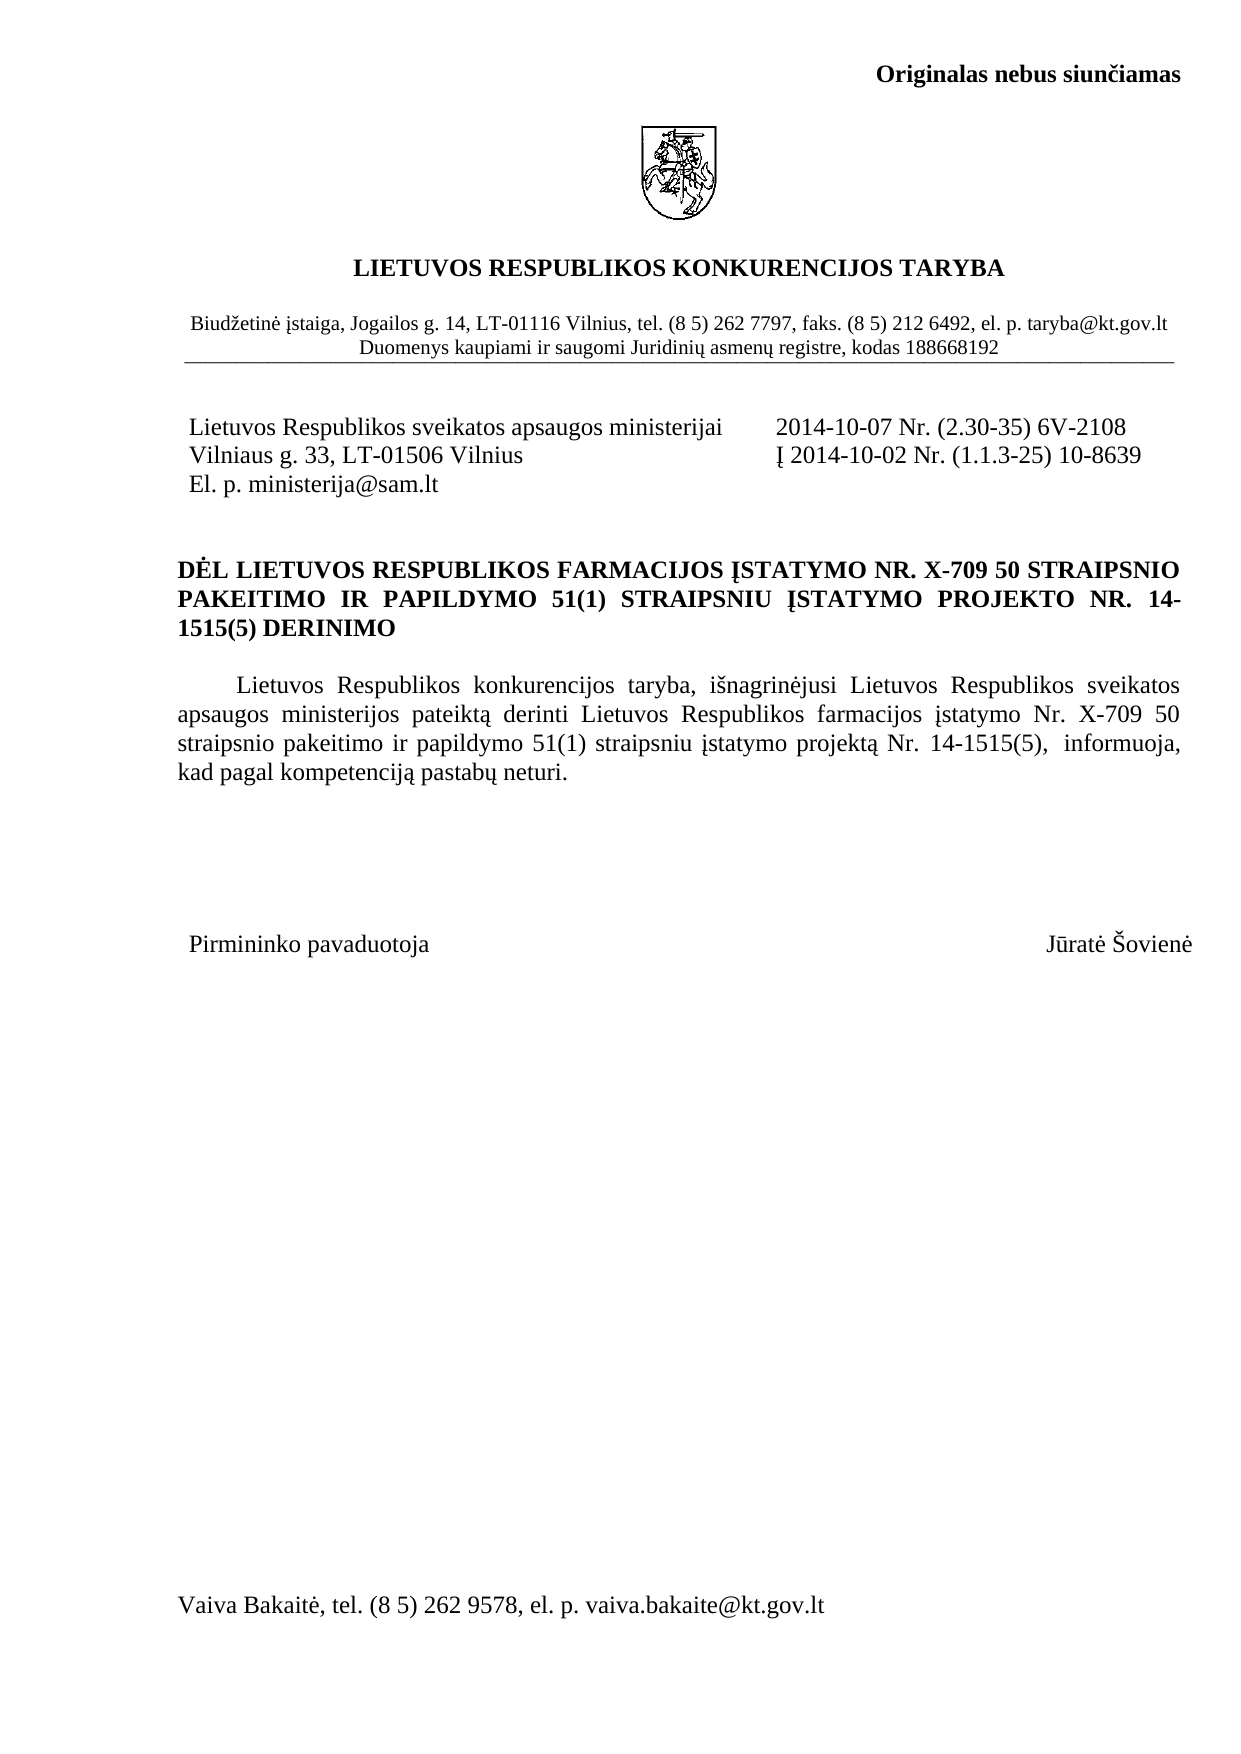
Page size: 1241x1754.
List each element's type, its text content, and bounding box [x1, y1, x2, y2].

table_header Pirmininko pavaduotoja [177, 929, 690, 958]
text Biudžetinė įstaiga, Jogailos g. 14, LT-01116 Vilnius, tel. (8 5) 262 7797, faks. (8 5) 212 6492, el. p. taryba@kt.gov.lt [177, 311, 1181, 335]
table_cell [177, 987, 690, 1015]
table_cell [690, 958, 1204, 987]
table_header 2014-10-07 Nr. (2.30-35) 6V-2108 Į 2014-10-02 Nr. (1.1.3-25) 10-8639 [764, 412, 1204, 498]
table_header Jūratė Šovienė [690, 929, 1204, 958]
text ¯¯¯¯¯¯¯¯¯¯¯¯¯¯¯¯¯¯¯¯¯¯¯¯¯¯¯¯¯¯¯¯¯¯¯¯¯¯¯¯¯¯¯¯¯¯¯¯¯¯¯¯¯¯¯¯¯¯¯¯¯¯¯¯¯¯¯¯¯¯¯¯¯¯¯¯¯¯¯¯¯¯¯¯¯¯¯¯¯¯¯¯¯¯¯ [177, 359, 1181, 383]
table_cell [690, 987, 1204, 1015]
table_header Lietuvos Respublikos sveikatos apsaugos ministerijai Vilniaus g. 33, LT-01506 Vilnius El. p. ministerija@sam.lt [177, 412, 764, 498]
table_cell [177, 958, 690, 987]
text Duomenys kaupiami ir saugomi Juridinių asmenų registre, kodas 188668192 [177, 335, 1181, 359]
text Lietuvos Respublikos konkurencijos taryba, išnagrinėjusi Lietuvos Respublikos sveikatos apsaugos ministerijos pateiktą derinti Lietuvos Respublikos farmacijos įstatymo Nr. X-709 50 straipsnio pakeitimo ir papildymo 51(1) straipsniu įstatymo projektą Nr. 14-1515(5), informuoja, kad pagal kompetenciją pastabų neturi. [177, 670, 1181, 785]
text Lietuvos Respublikos konkurencijos taryba [177, 253, 1181, 282]
text Dėl LIETUVOS RESPUBLIKOS FARMACIJOS ĮSTATYMO NR. X-709 50 STRAIPSNIO PAKEITIMO IR PAPILDYMO 51(1) STRAIPSNIU ĮSTATYMO PROJEKTO NR. 14-1515(5) DERINIMO [177, 555, 1181, 642]
text Vaiva Bakaitė, tel. (8 5) 262 9578, el. p. vaiva.bakaite@kt.gov.lt [177, 1590, 1181, 1619]
